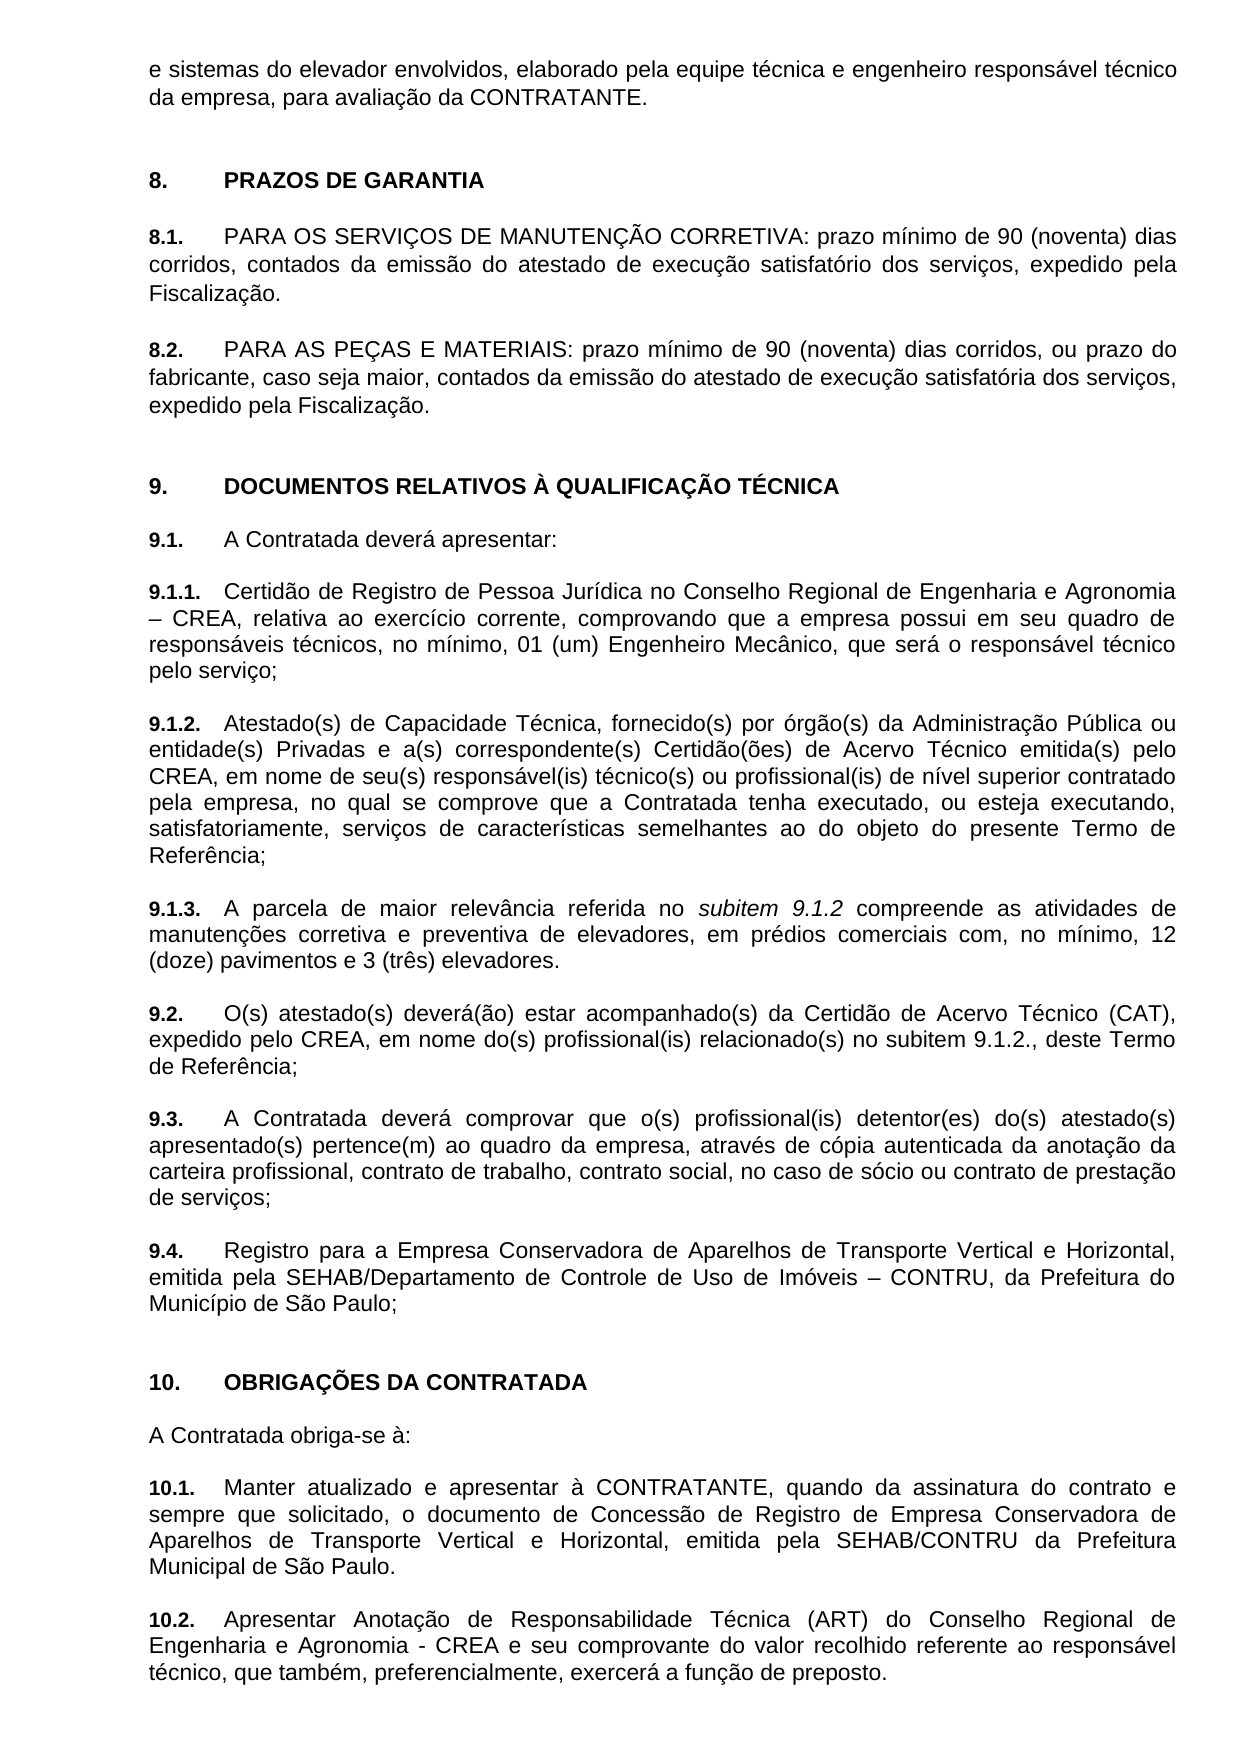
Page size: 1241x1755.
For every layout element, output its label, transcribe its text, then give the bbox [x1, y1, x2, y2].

list A Contratada deverá apresentar: [149, 526, 1177, 552]
list DOCUMENTOS RELATIVOS À QUALIFICAÇÃO TÉCNICA [149, 473, 1177, 499]
text A Contratada obriga-se à: [149, 1422, 1177, 1448]
list PRAZOS DE GARANTIA [149, 167, 1178, 193]
list Apresentar Anotação de Responsabilidade Técnica (ART) do Conselho Regional de Engenharia e Agronomia - CREA e seu comprovante do valor recolhido referente ao responsável técnico, que também, preferencialmente, exercerá a função de preposto. [149, 1606, 1177, 1685]
list Certidão de Registro de Pessoa Jurídica no Conselho Regional de Engenharia e Agronomia – CREA, relativa ao exercício corrente, comprovando que a empresa possui em seu quadro de responsáveis técnicos, no mínimo, 01 (um) Engenheiro Mecânico, que será o responsável técnico pelo serviço; [149, 578, 1177, 684]
list O(s) atestado(s) deverá(ão) estar acompanhado(s) da Certidão de Acervo Técnico (CAT), expedido pelo CREA, em nome do(s) profissional(is) relacionado(s) no subitem 9.1.2., deste Termo de Referência; [149, 1000, 1177, 1079]
list PARA AS PEÇAS E MATERIAIS: prazo mínimo de 90 (noventa) dias corridos, ou prazo do fabricante, caso seja maior, contados da emissão do atestado de execução satisfatória dos serviços, expedido pela Fiscalização. [149, 336, 1178, 418]
list PARA OS SERVIÇOS DE MANUTENÇÃO CORRETIVA: prazo mínimo de 90 (noventa) dias corridos, contados da emissão do atestado de execução satisfatório dos serviços, expedido pela Fiscalização. [149, 223, 1178, 306]
list Nos casos de manutenção em que a solução de problemas para normalização do uso seguro do elevador demandar mais de 1 (um) dia útil, a CONTRATADA deverá justificar-se mediante apresentação de relatório técnico detalhado sobre o problema, soluções cabíveis, peças pertinentes e sistemas do elevador envolvidos, elaborado pela equipe técnica e engenheiro responsável técnico da empresa, para avaliação da CONTRATANTE. [149, 56, 1178, 111]
list Manter atualizado e apresentar à CONTRATANTE, quando da assinatura do contrato e sempre que solicitado, o documento de Concessão de Registro de Empresa Conservadora de Aparelhos de Transporte Vertical e Horizontal, emitida pela SEHAB/CONTRU da Prefeitura Municipal de São Paulo. [149, 1474, 1177, 1580]
list OBRIGAÇÕES DA CONTRATADA [149, 1369, 1177, 1395]
list A parcela de maior relevância referida no subitem 9.1.2 compreende as atividades de manutenções corretiva e preventiva de elevadores, em prédios comerciais com, no mínimo, 12 (doze) pavimentos e 3 (três) elevadores. [149, 894, 1177, 973]
list Registro para a Empresa Conservadora de Aparelhos de Transporte Vertical e Horizontal, emitida pela SEHAB/Departamento de Controle de Uso de Imóveis – CONTRU, da Prefeitura do Município de São Paulo; [149, 1237, 1177, 1316]
list Atestado(s) de Capacidade Técnica, fornecido(s) por órgão(s) da Administração Pública ou entidade(s) Privadas e a(s) correspondente(s) Certidão(ões) de Acervo Técnico emitida(s) pelo CREA, em nome de seu(s) responsável(is) técnico(s) ou profissional(is) de nível superior contratado pela empresa, no qual se comprove que a Contratada tenha executado, ou esteja executando, satisfatoriamente, serviços de características semelhantes ao do objeto do presente Termo de Referência; [149, 710, 1177, 868]
list A Contratada deverá comprovar que o(s) profissional(is) detentor(es) do(s) atestado(s) apresentado(s) pertence(m) ao quadro da empresa, através de cópia autenticada da anotação da carteira profissional, contrato de trabalho, contrato social, no caso de sócio ou contrato de prestação de serviços; [149, 1105, 1177, 1211]
